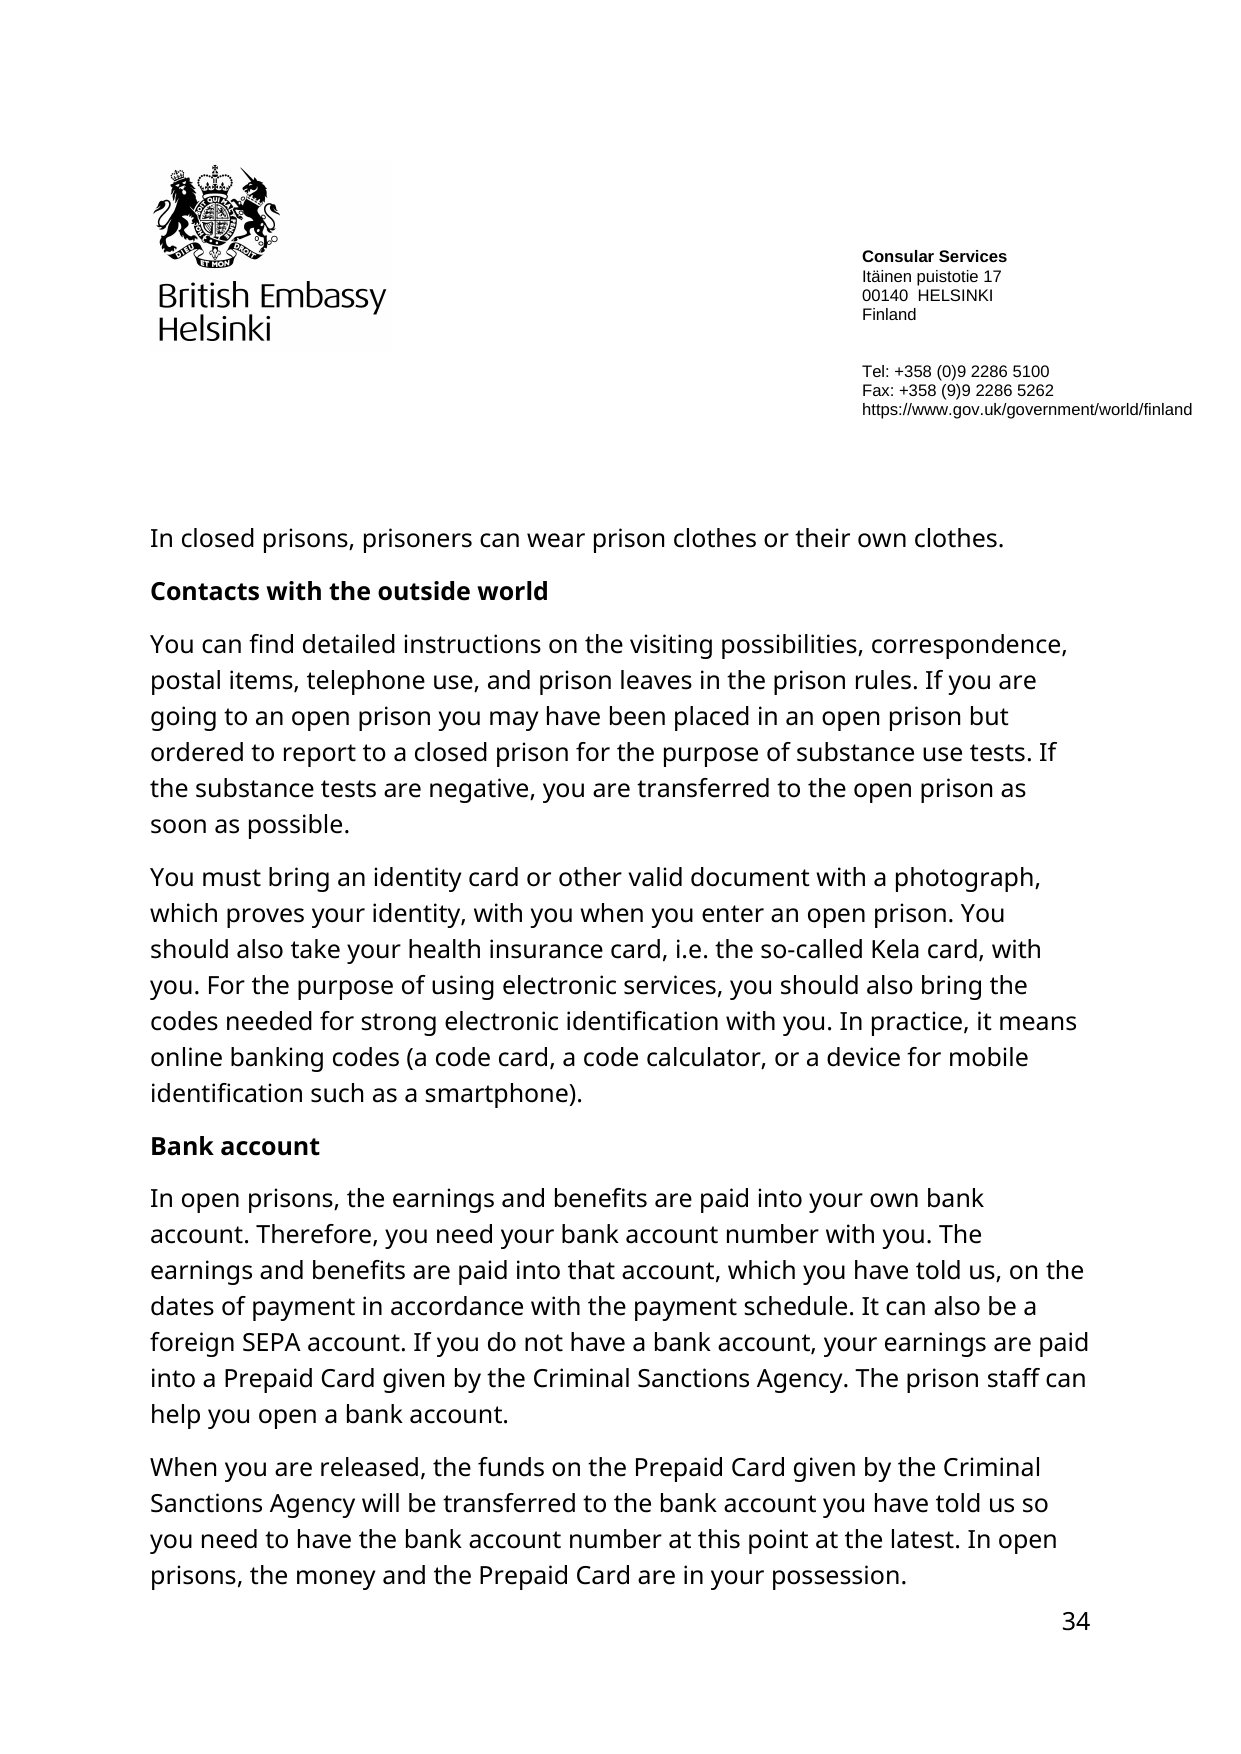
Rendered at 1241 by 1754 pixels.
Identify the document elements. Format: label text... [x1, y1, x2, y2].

text In open prisons, the earnings and benefits are paid into your own bank account. Therefore, you need your bank account number with you. The earnings and benefits are paid into that account, which you have told us, on the dates of payment in accordance with the payment schedule. It can also be a foreign SEPA account. If you do not have a bank account, your earnings are paid into a Prepaid Card given by the Criminal Sanctions Agency. The prison staff can help you open a bank account. [150, 1181, 1090, 1431]
text When you are released, the funds on the Prepaid Card given by the Criminal Sanctions Agency will be transferred to the bank account you have told us so you need to have the bank account number at this point at the latest. In open prisons, the money and the Prepaid Card are in your possession. [150, 1450, 1090, 1592]
text Bank account [150, 1128, 1090, 1162]
text You must bring an identity card or other valid document with a photograph, which proves your identity, with you when you enter an open prison. You should also take your health insurance card, i.e. the so-called Kela card, with you. For the purpose of using electronic services, you should also bring the codes needed for strong electronic identification with you. In practice, it means online banking codes (a code card, a code calculator, or a device for mobile identification such as a smartphone). [150, 859, 1090, 1109]
text In closed prisons, prisoners can wear prison clothes or their own clothes. [150, 521, 1090, 555]
text You can find detailed instructions on the visiting possibilities, correspondence, postal items, telephone use, and prison leaves in the prison rules. If you are going to an open prison you may have been placed in an open prison but ordered to report to a closed prison for the purpose of substance use tests. If the substance tests are negative, you are transferred to the open prison as soon as possible. [150, 626, 1090, 841]
text Contacts with the outside world [150, 573, 1090, 608]
